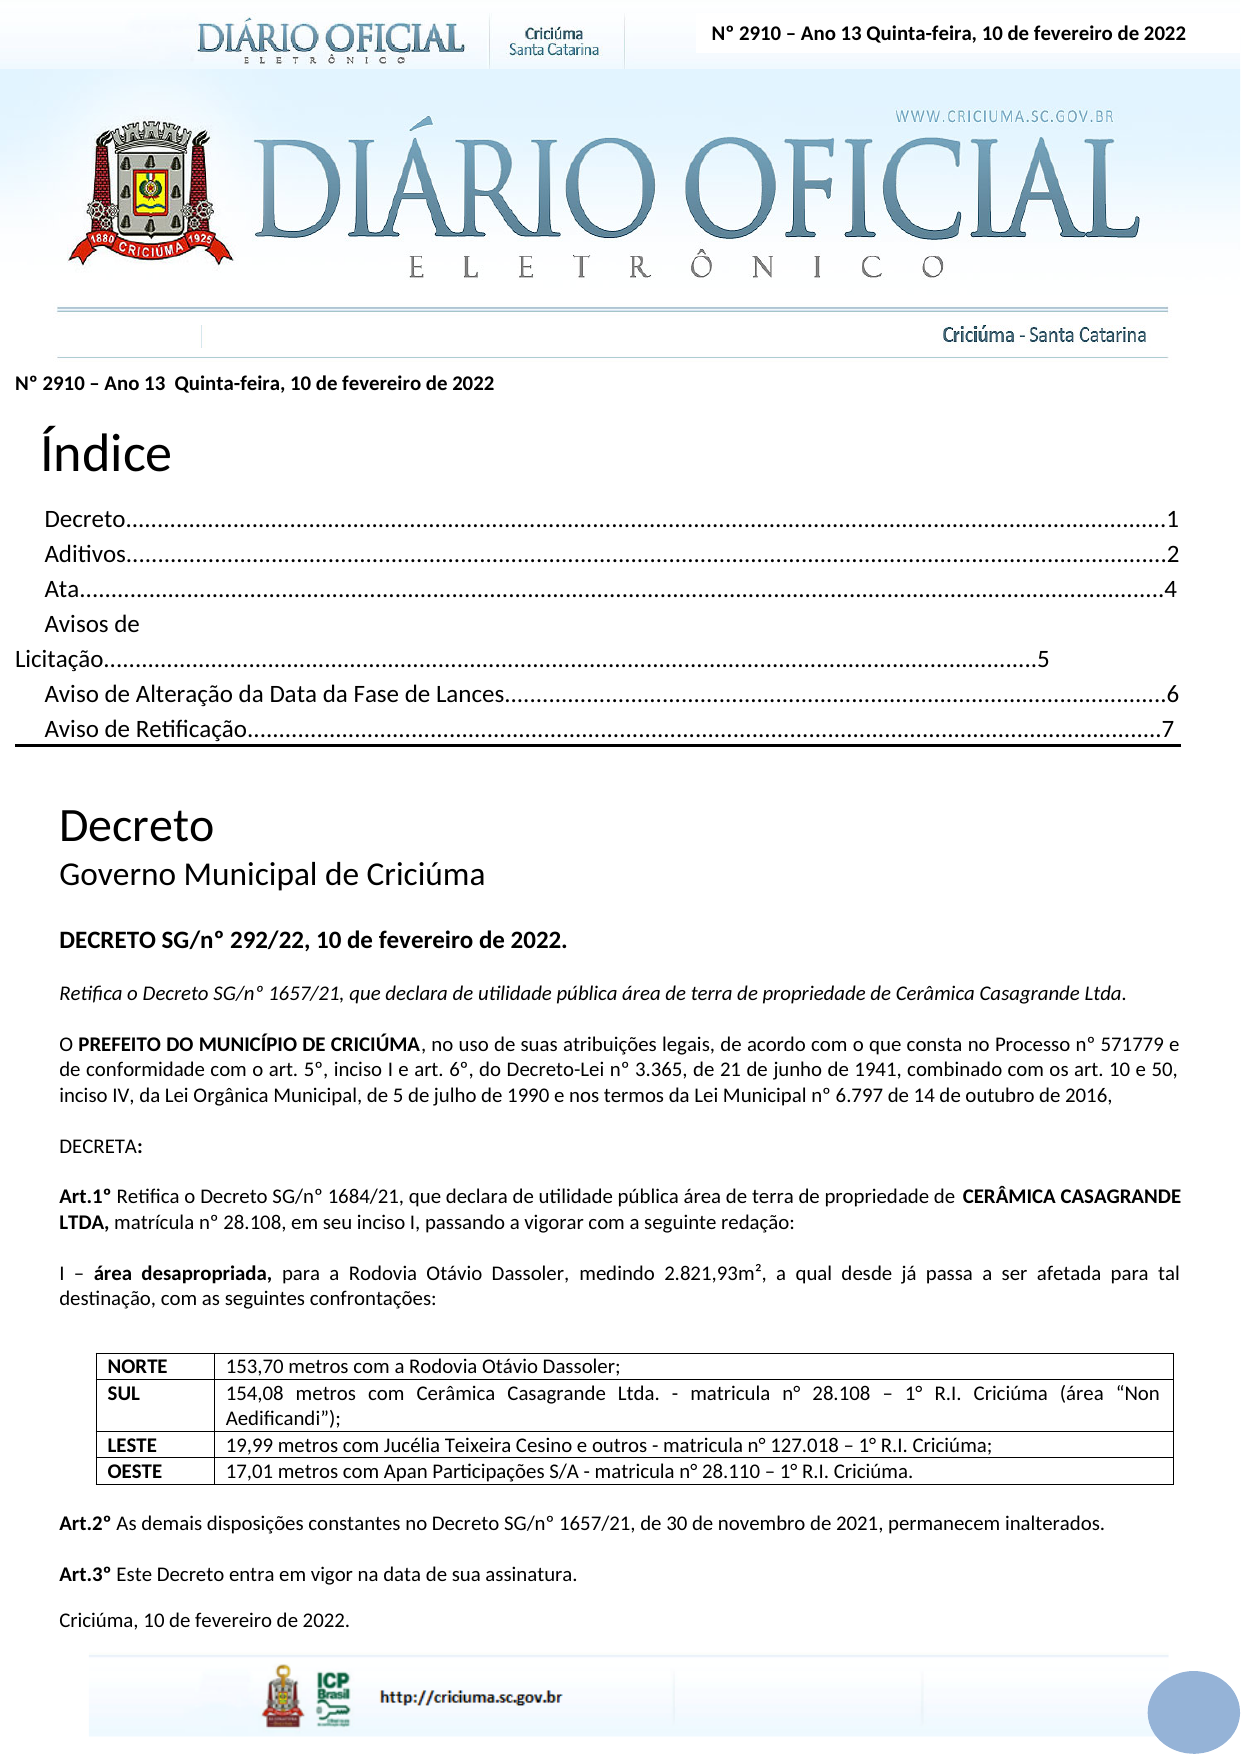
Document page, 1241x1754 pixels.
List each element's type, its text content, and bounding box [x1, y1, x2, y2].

text Art.2º As demais disposições constantes no Decreto SG/nº 1657/21, de 30 de novembro de 2021, permanecem inalterados. [59, 1510, 1181, 1536]
text Aviso de Retificação.................................................................................................................................................7 [15, 713, 1181, 744]
text Aviso de Alteração da Data da Fase de Lances.........................................................................................................6 [15, 678, 1181, 709]
text Nº 2910 – Ano 13 Quinta-feira, 10 de fevereiro de 2022 [15, 370, 529, 395]
text Art.1º Retifica o Decreto SG/nº 1684/21, que declara de utilidade pública área de terra de propriedade de CERÂMICA CASAGRANDE LTDA, matrícula nº 28.108, em seu inciso I, passando a vigorar com a seguinte redação: [59, 1184, 1181, 1234]
text Aditivos.....................................................................................................................................................................2 [15, 538, 1181, 569]
table_header NORTE [97, 1354, 214, 1379]
text Decreto [59, 794, 1181, 853]
table_cell 154,08 metros com Cerâmica Casagrande Ltda. - matricula n° 28.108 – 1° R.I. Criciúma (área “Non Aedificandi”); [215, 1380, 1173, 1431]
table_cell LESTE [97, 1432, 214, 1457]
text O PREFEITO DO MUNICÍPIO DE CRICIÚMA, no uso de suas atribuições legais, de acordo com o que consta no Processo nº 571779 e de conformidade com o art. 5º, inciso I e art. 6º, do Decreto-Lei nº 3.365, de 21 de junho de 1941, combinado com os art. 10 e 50, inciso IV, da Lei Orgânica Municipal, de 5 de julho de 1990 e nos termos da Lei Municipal nº 6.797 de 14 de outubro de 2016, [59, 1031, 1181, 1107]
table_cell 17,01 metros com Apan Participações S/A - matricula n° 28.110 – 1° R.I. Criciúma. [215, 1458, 1173, 1484]
text DECRETA: [59, 1133, 1181, 1158]
text Governo Municipal de Criciúma [59, 853, 1181, 894]
text Criciúma, 10 de fevereiro de 2022. [59, 1607, 1181, 1632]
text Retifica o Decreto SG/nº 1657/21, que declara de utilidade pública área de terra de propriedade de Cerâmica Casagrande Ltda. [59, 980, 1181, 1006]
text Índice [40, 419, 202, 485]
text I – área desapropriada, para a Rodovia Otávio Dassoler, medindo 2.821,93m², a qual desde já passa a ser afetada para tal destinação, com as seguintes confrontações: [59, 1260, 1181, 1311]
text Decreto.....................................................................................................................................................................1 [15, 503, 1181, 534]
text Ata............................................................................................................................................................................4 [15, 573, 1181, 604]
table_header 153,70 metros com a Rodovia Otávio Dassoler; [215, 1354, 1173, 1379]
text Art.3º Este Decreto entra em vigor na data de sua assinatura. [59, 1561, 1181, 1586]
table_cell SUL [97, 1380, 214, 1431]
text Avisos de Licitação....................................................................................................................................................5 [15, 608, 1181, 674]
table_cell 19,99 metros com Jucélia Teixeira Cesino e outros - matricula n° 127.018 – 1° R.I. Criciúma; [215, 1432, 1173, 1457]
text DECRETO SG/nº 292/22, 10 de fevereiro de 2022. [59, 924, 1181, 955]
table_cell OESTE [97, 1458, 214, 1484]
